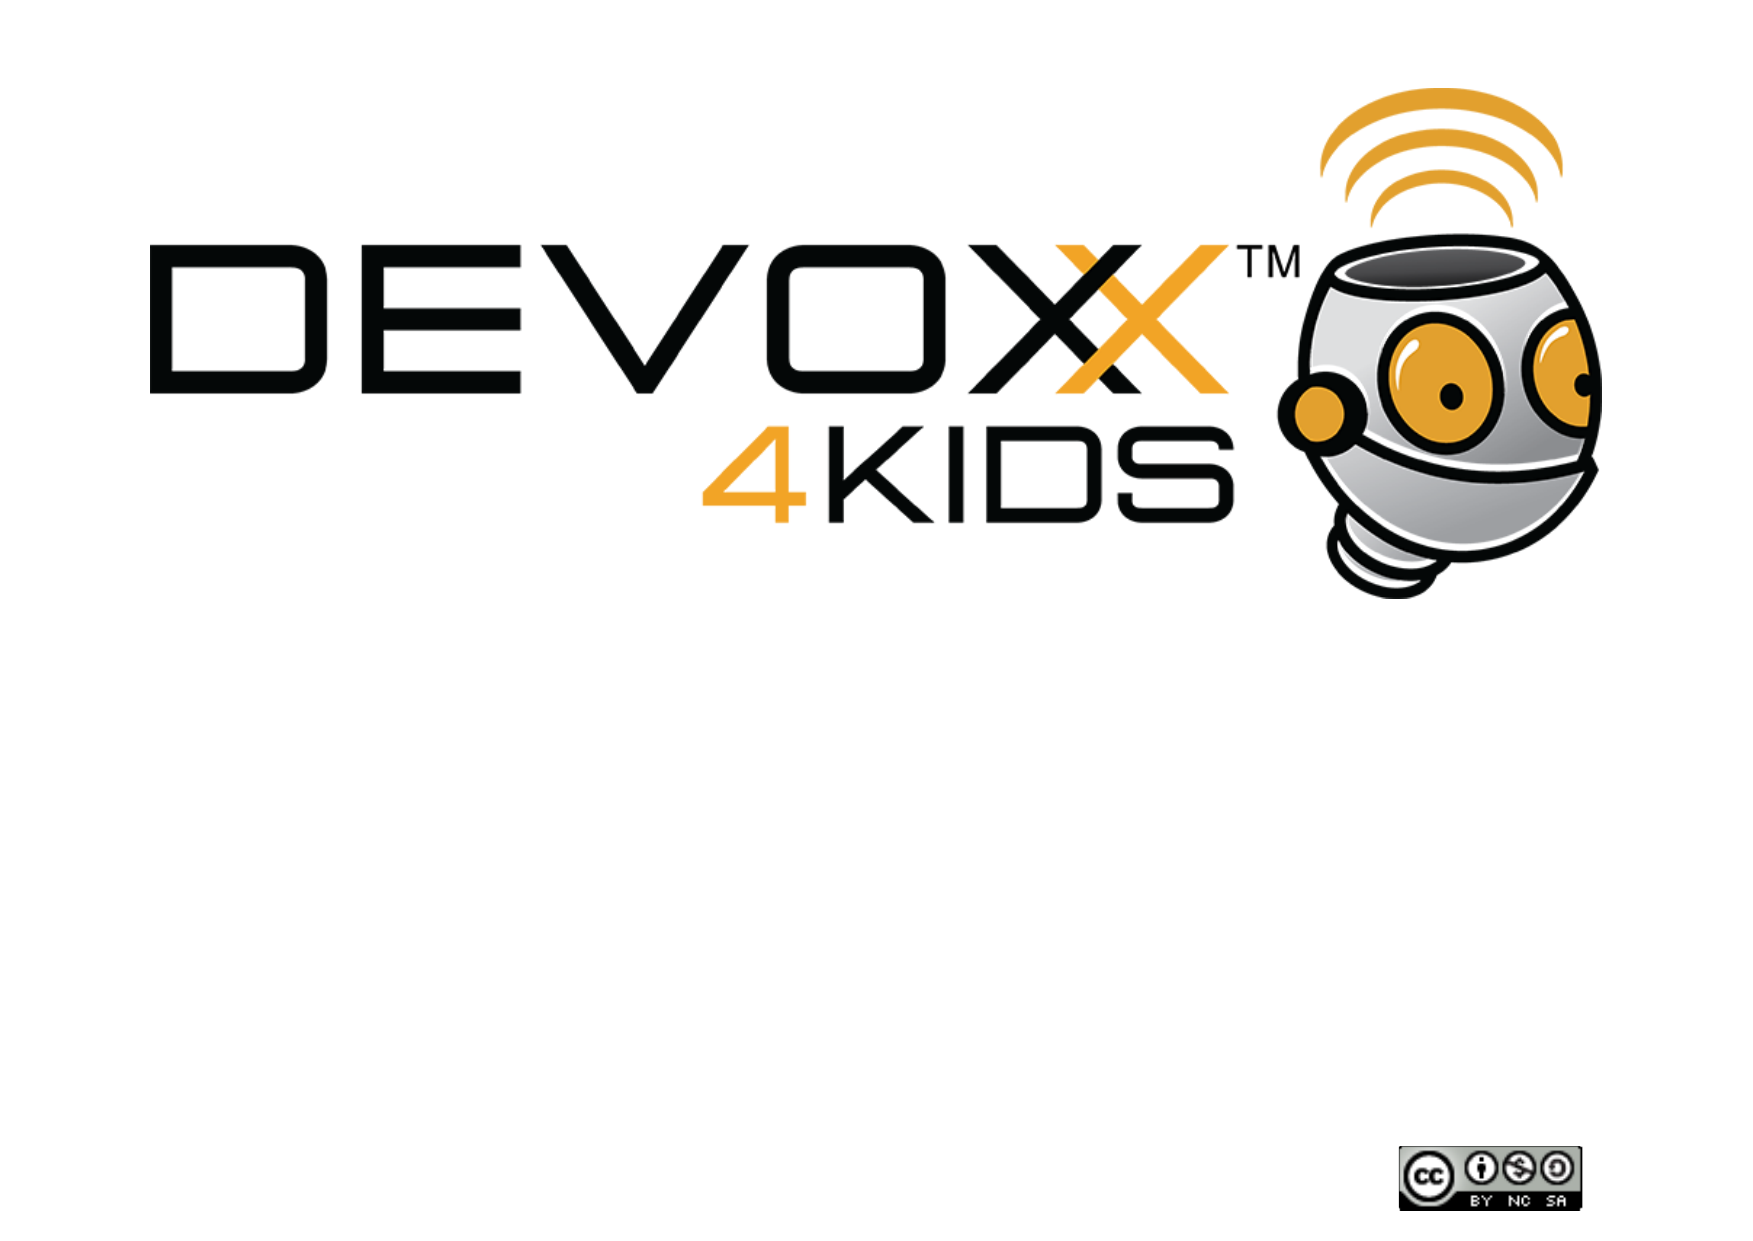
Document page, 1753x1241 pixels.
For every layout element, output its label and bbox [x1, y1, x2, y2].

picture [150, 88, 1602, 599]
picture [1398, 1146, 1583, 1211]
